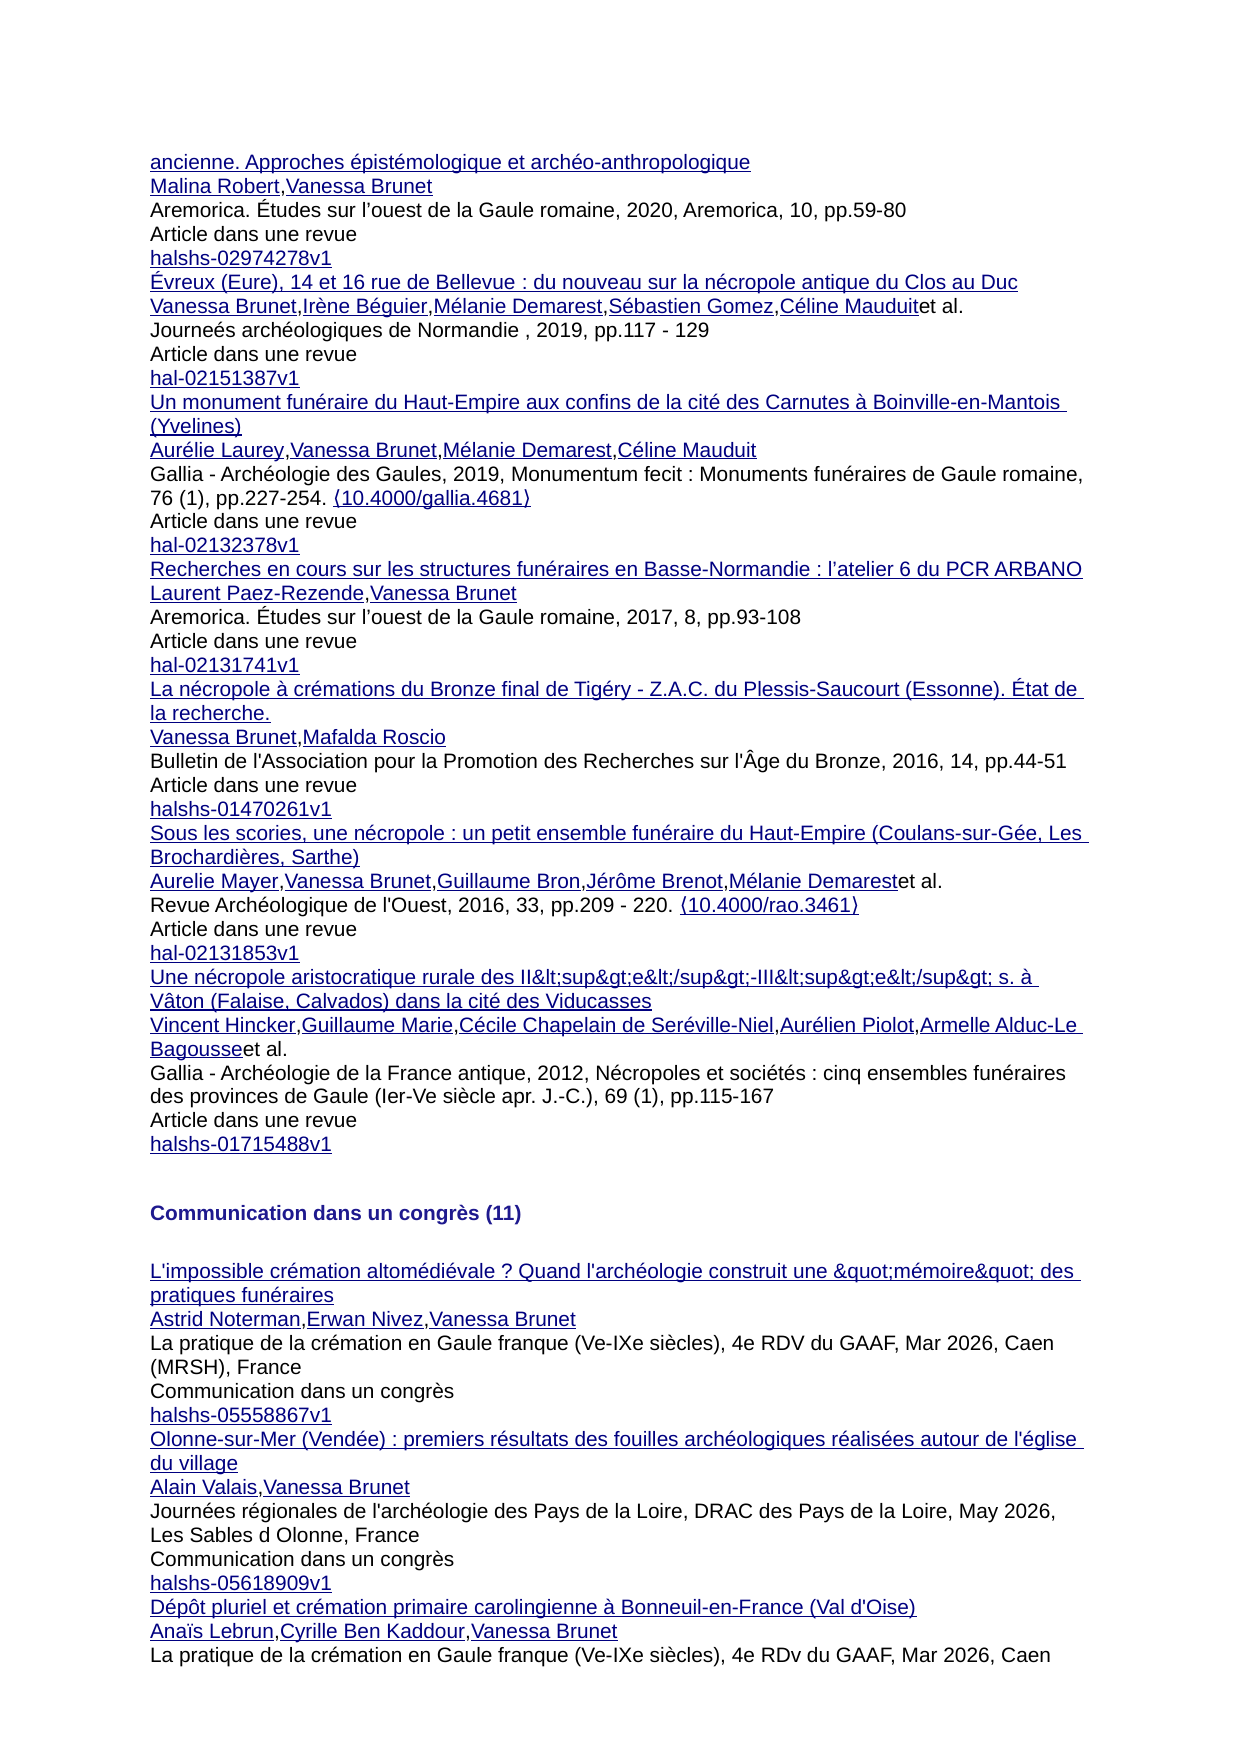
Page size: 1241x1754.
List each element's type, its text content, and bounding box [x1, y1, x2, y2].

table_cell Un monument funéraire du Haut-Empire aux confins de la cité des Carnutes à Boinville-en-Mantois (Yvelines) Aurélie Laurey,Vanessa Brunet,Mélanie Demarest,Céline Mauduit Gallia - Archéologie des Gaules, 2019, Monumentum fecit : Monuments funéraires de Gaule romaine, 76 (1), pp.227-254. ⟨10.4000/gallia.4681⟩ Article dans une revue hal-02132378v1 [150, 390, 1090, 557]
table_header L'impossible crémation altomédiévale ? Quand l'archéologie construit une &quot;mémoire&quot; des pratiques funéraires Astrid Noterman,Erwan Nivez,Vanessa Brunet La pratique de la crémation en Gaule franque (Ve-IXe siècles), 4e RDV du GAAF, Mar 2026, Caen (MRSH), France Communication dans un congrès halshs-05558867v1 [150, 1259, 1090, 1427]
table_cell Évreux (Eure), 14 et 16 rue de Bellevue : du nouveau sur la nécropole antique du Clos au Duc Vanessa Brunet,Irène Béguier,Mélanie Demarest,Sébastien Gomez,Céline Mauduitet al. Journeés archéologiques de Normandie , 2019, pp.117 - 129 Article dans une revue hal-02151387v1 [150, 270, 1090, 389]
table_cell Recherches en cours sur les structures funéraires en Basse-Normandie : l’atelier 6 du PCR ARBANO Laurent Paez-Rezende,Vanessa Brunet Aremorica. Études sur l’ouest de la Gaule romaine, 2017, 8, pp.93-108 Article dans une revue hal-02131741v1 [150, 557, 1090, 677]
table_cell ancienne. Approches épistémologique et archéo-anthropologique Malina Robert,Vanessa Brunet Aremorica. Études sur l’ouest de la Gaule romaine, 2020, Aremorica, 10, pp.59-80 Article dans une revue halshs-02974278v1 [150, 150, 1090, 270]
table_cell Sous les scories, une nécropole : un petit ensemble funéraire du Haut-Empire (Coulans-sur-Gée, Les Brochardières, Sarthe) Aurelie Mayer,Vanessa Brunet,Guillaume Bron,Jérôme Brenot,Mélanie Demarestet al. Revue Archéologique de l'Ouest, 2016, 33, pp.209 - 220. ⟨10.4000/rao.3461⟩ Article dans une revue hal-02131853v1 [150, 821, 1090, 964]
table_cell Dépôt pluriel et crémation primaire carolingienne à Bonneuil-en-France (Val d'Oise) Anaïs Lebrun,Cyrille Ben Kaddour,Vanessa Brunet La pratique de la crémation en Gaule franque (Ve-IXe siècles), 4e RDv du GAAF, Mar 2026, Caen [150, 1595, 1090, 1667]
table_cell Une nécropole aristocratique rurale des II&lt;sup&gt;e&lt;/sup&gt;-III&lt;sup&gt;e&lt;/sup&gt; s. à Vâton (Falaise, Calvados) dans la cité des Viducasses Vincent Hincker,Guillaume Marie,Cécile Chapelain de Seréville-Niel,Aurélien Piolot,Armelle Alduc-Le Bagousseet al. Gallia - Archéologie de la France antique, 2012, Nécropoles et sociétés : cinq ensembles funéraires des provinces de Gaule (Ier-Ve siècle apr. J.-C.), 69 (1), pp.115-167 Article dans une revue halshs-01715488v1 [150, 965, 1090, 1156]
table_cell Olonne-sur-Mer (Vendée) : premiers résultats des fouilles archéologiques réalisées autour de l'église du village Alain Valais,Vanessa Brunet Journées régionales de l'archéologie des Pays de la Loire, DRAC des Pays de la Loire, May 2026, Les Sables d Olonne, France Communication dans un congrès halshs-05618909v1 [150, 1427, 1090, 1595]
subtitle Communication dans un congrès (11) [150, 1201, 1090, 1225]
table_cell La nécropole à crémations du Bronze final de Tigéry - Z.A.C. du Plessis-Saucourt (Essonne). État de la recherche. Vanessa Brunet,Mafalda Roscio Bulletin de l'Association pour la Promotion des Recherches sur l'Âge du Bronze, 2016, 14, pp.44-51 Article dans une revue halshs-01470261v1 [150, 677, 1090, 821]
